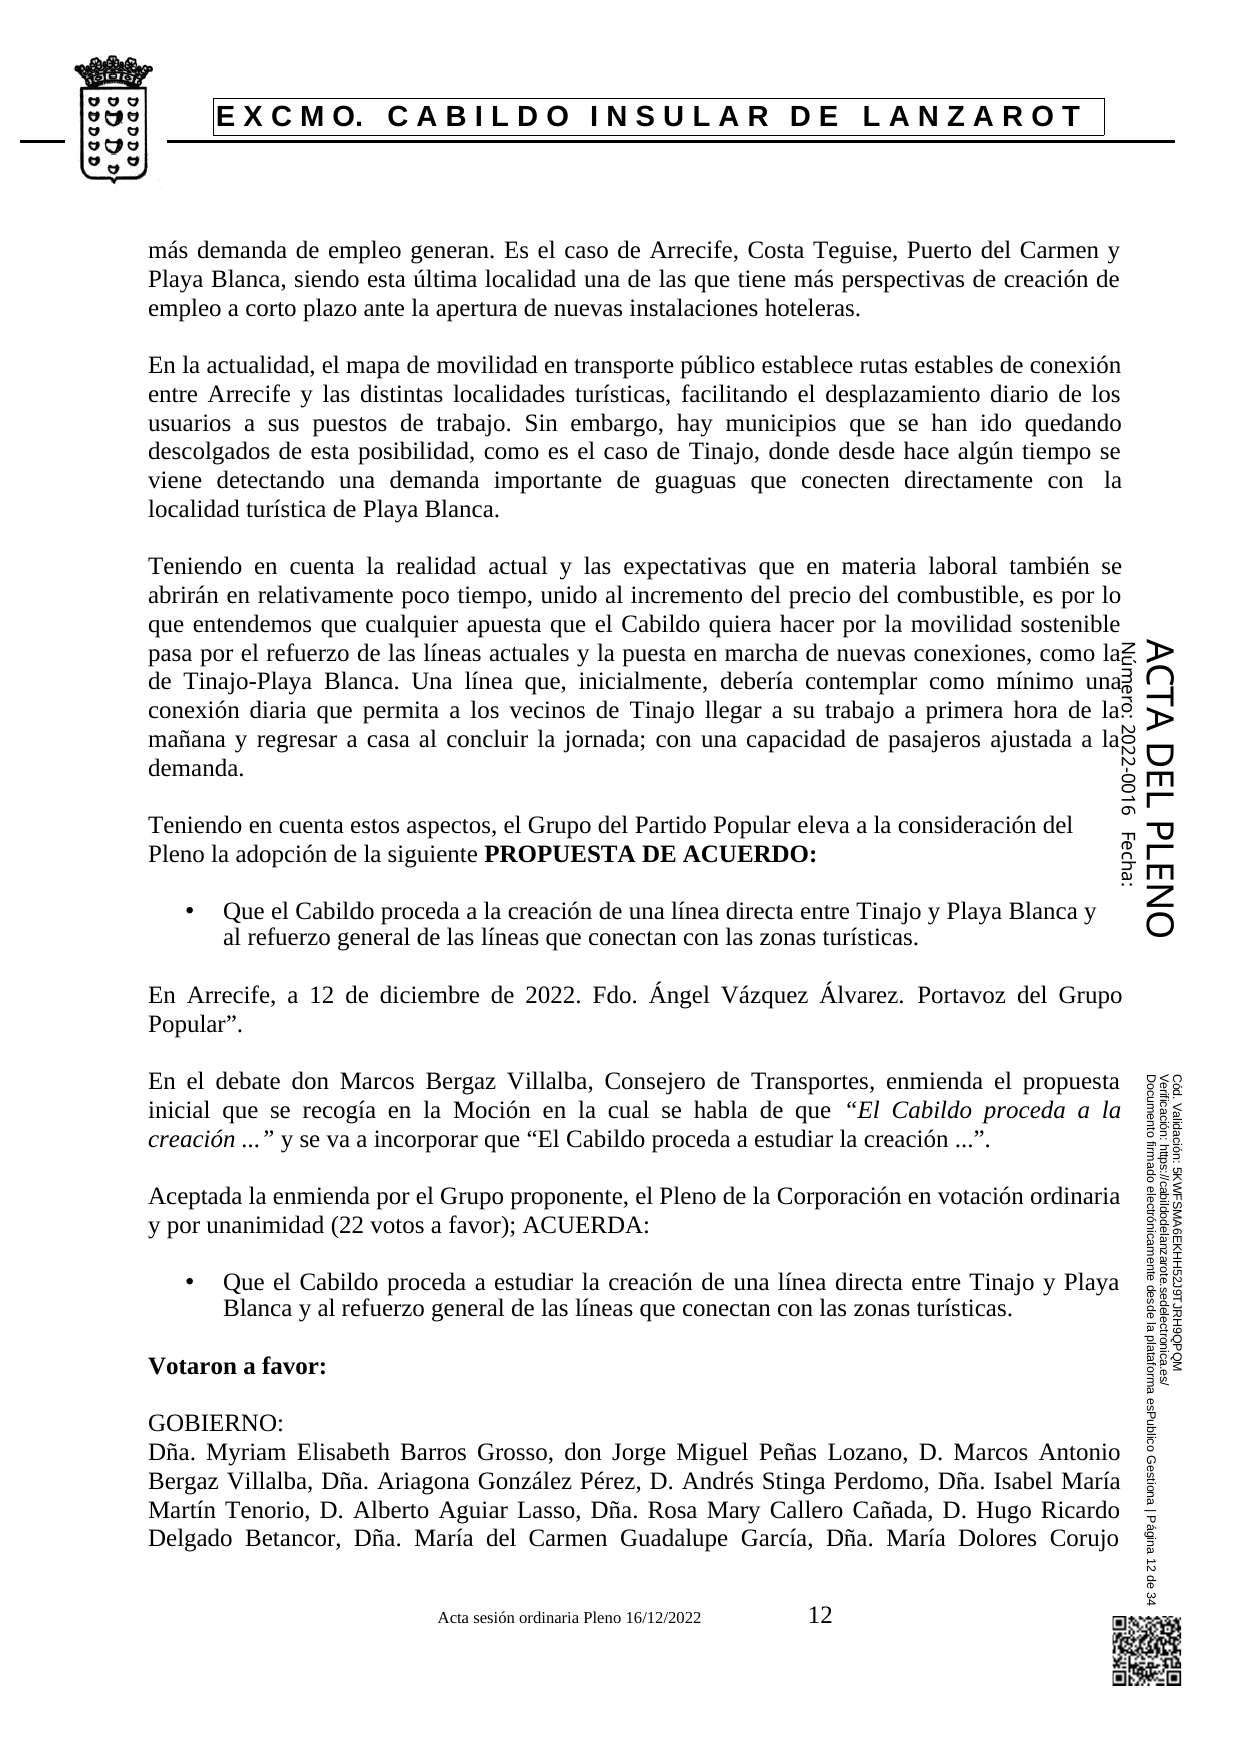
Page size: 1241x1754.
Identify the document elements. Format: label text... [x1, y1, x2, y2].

text Número: 2022-0016 Fecha: 20/06/2023 [1117, 641, 1140, 984]
text Teniendo en cuenta la realidad actual y las expectativas que en materia laboral también se abrirán en relativamente poco tiempo, unido al incremento del precio del combustible, es por lo que entendemos que cualquier apuesta que el Cabildo quiera hacer por la movilidad sostenible pasa por el refuerzo de las líneas actuales y la puesta en marcha de nuevas conexiones, como la de Tinajo-Playa Blanca. Una línea que, inicialmente, debería contemplar como mínimo una conexión diaria que permita a los vecinos de Tinajo llegar a su trabajo a primera hora de la mañana y regresar a casa al concluir la jornada; con una capacidad de pasajeros ajustada a la demanda. [148, 551, 1122, 781]
text Cód. Validación: 5KWFSMA6EKHH52J9TJRH9QPQM [1171, 1074, 1184, 1608]
text más demanda de empleo generan. Es el caso de Arrecife, Costa Teguise, Puerto del Carmen y Playa Blanca, siendo esta última localidad una de las que tiene más perspectivas de creación de empleo a corto plazo ante la apertura de nuevas instalaciones hoteleras. [148, 235, 1122, 321]
text Verificación: https://cabildodelanzarote.sedelectronica.es/ [1158, 1074, 1171, 1608]
picture [65, 39, 167, 193]
list Que el Cabildo proceda a estudiar la creación de una línea directa entre Tinajo y Playa Blanca y al refuerzo general de las líneas que conectan con las zonas turísticas. [185, 1269, 1121, 1322]
text Acta sesión ordinaria Pleno 16/12/2022 12 [437, 1600, 1192, 1629]
text Teniendo en cuenta estos aspectos, el Grupo del Partido Popular eleva a la consideración del Pleno la adopción de la siguiente PROPUESTA DE ACUERDO: [148, 810, 1123, 868]
text [1184, 1408, 1192, 1437]
text Documento firmado electrónicamente desde la plataforma esPublico Gestiona | Página 12 de 34 [1145, 1074, 1158, 1608]
list Que el Cabildo proceda a la creación de una línea directa entre Tinajo y Playa Blanca y al refuerzo general de las líneas que conectan con las zonas turísticas. [185, 898, 1119, 951]
text ACTA DEL PLENO [1140, 639, 1183, 984]
text GOBIERNO: [148, 1408, 1145, 1437]
text En el debate don Marcos Bergaz Villalba, Consejero de Transportes, enmienda el propuesta inicial que se recogía en la Moción en la cual se habla de que “El Cabildo proceda a la creación ...” y se va a incorporar que “El Cabildo proceda a estudiar la creación ...”. [148, 1066, 1122, 1152]
text En Arrecife, a 12 de diciembre de 2022. Fdo. Ángel Vázquez Álvarez. Portavoz del Grupo Popular”. [148, 980, 1122, 1037]
subtitle Votaron a favor: [148, 1351, 1145, 1380]
picture [1112, 1616, 1182, 1686]
text Dña. Myriam Elisabeth Barros Grosso, don Jorge Miguel Peñas Lozano, D. Marcos Antonio Bergaz Villalba, Dña. Ariagona González Pérez, D. Andrés Stinga Perdomo, Dña. Isabel María Martín Tenorio, D. Alberto Aguiar Lasso, Dña. Rosa Mary Callero Cañada, D. Hugo Ricardo Delgado Betancor, Dña. María del Carmen Guadalupe García, Dña. María Dolores Corujo [148, 1437, 1122, 1552]
text Aceptada la enmienda por el Grupo proponente, el Pleno de la Corporación en votación ordinaria y por unanimidad (22 votos a favor); ACUERDA: [148, 1181, 1122, 1239]
text En la actualidad, el mapa de movilidad en transporte público establece rutas estables de conexión entre Arrecife y las distintas localidades turísticas, facilitando el desplazamiento diario de los usuarios a sus puestos de trabajo. Sin embargo, hay municipios que se han ido quedando descolgados de esta posibilidad, como es el caso de Tinajo, donde desde hace algún tiempo se viene detectando una demanda importante de guaguas que conecten directamente con la localidad turística de Playa Blanca. [148, 350, 1122, 523]
